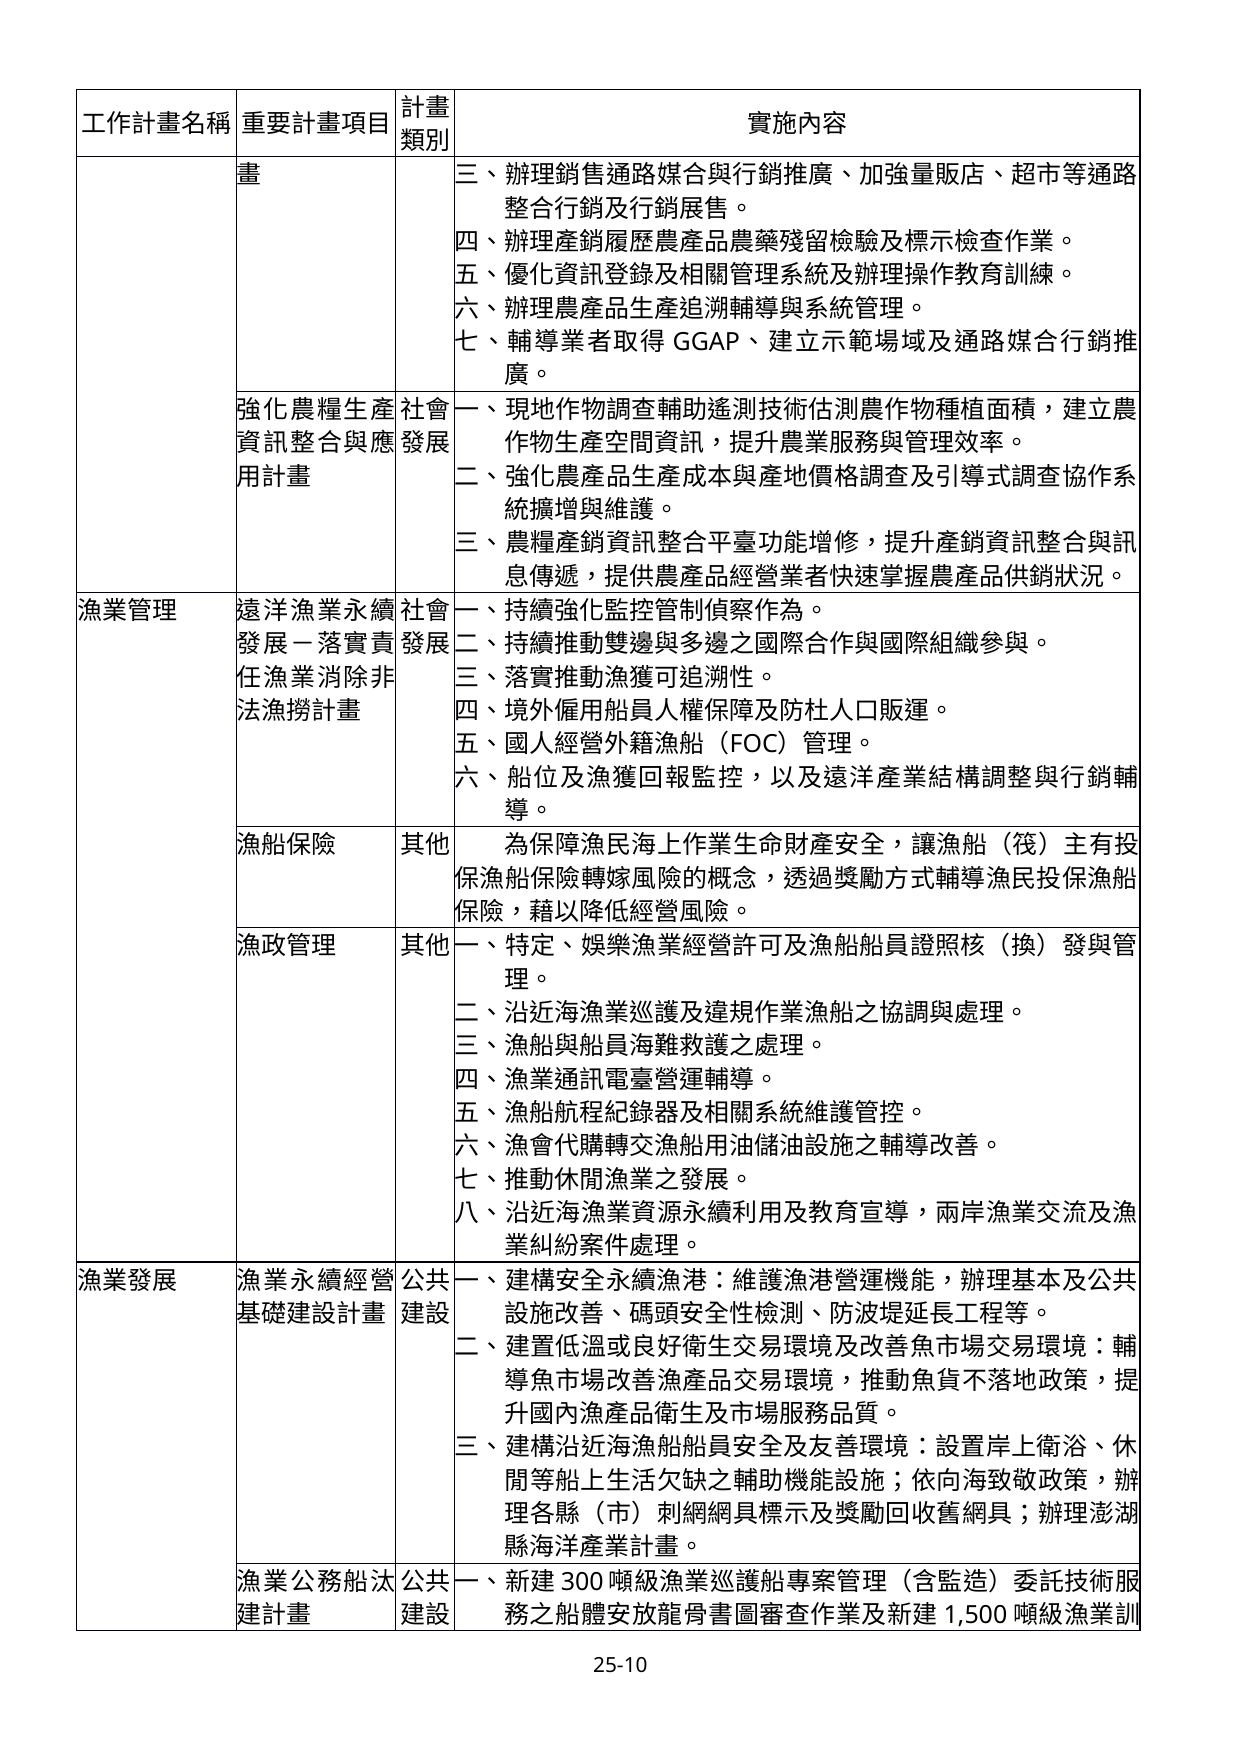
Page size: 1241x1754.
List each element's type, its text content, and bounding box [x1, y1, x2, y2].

table_cell 漁政管理 [237, 928, 395, 1261]
table_cell 為保障漁民海上作業生命財產安全，讓漁船（筏）主有投保漁船保險轉嫁風險的概念，透過獎勵方式輔導漁民投保漁船保險，藉以降低經營風險。 [455, 827, 1139, 927]
table_cell 一、特定、娛樂漁業經營許可及漁船船員證照核（換）發與管理。 二、沿近海漁業巡護及違規作業漁船之協調與處理。 三、漁船與船員海難救護之處理。 四、漁業通訊電臺營運輔導。 五、漁船航程紀錄器及相關系統維護管控。 六、漁會代購轉交漁船用油儲油設施之輔導改善。 七、推動休閒漁業之發展。 八、沿近海漁業資源永續利用及教育宣導，兩岸漁業交流及漁業糾紛案件處理。 [455, 928, 1139, 1261]
table_header 實施內容 [455, 90, 1139, 156]
table_cell 漁業公務船汰建計畫 [237, 1564, 395, 1630]
table_cell 漁業永續經營基礎建設計畫 [237, 1263, 395, 1562]
table_header 工作計畫名稱 [77, 90, 236, 156]
table_header 重要計畫項目 [237, 90, 395, 156]
table_cell 一、持續強化監控管制偵察作為。 二、持續推動雙邊與多邊之國際合作與國際組織參與。 三、落實推動漁獲可追溯性。 四、境外僱用船員人權保障及防杜人口販運。 五、國人經營外籍漁船（FOC）管理。 六、船位及漁獲回報監控，以及遠洋產業結構調整與行銷輔導。 [455, 593, 1139, 826]
table_cell 強化農糧生產資訊整合與應用計畫 [237, 392, 395, 592]
table_cell 一、新建300噸級漁業巡護船專案管理（含監造）委託技術服務之船體安放龍骨書圖審查作業及新建1,500噸級漁業訓 [455, 1564, 1139, 1630]
table_cell 公共建設 [396, 1564, 454, 1630]
table_cell 漁業發展 [77, 1263, 236, 1630]
table_cell 一、建構安全永續漁港：維護漁港營運機能，辦理基本及公共設施改善、碼頭安全性檢測、防波堤延長工程等。 二、建置低溫或良好衛生交易環境及改善魚市場交易環境：輔導魚市場改善漁產品交易環境，推動魚貨不落地政策，提升國內漁產品衛生及市場服務品質。 三、建構沿近海漁船船員安全及友善環境：設置岸上衛浴、休閒等船上生活欠缺之輔助機能設施；依向海致敬政策，辦理各縣（市）刺網網具標示及獎勵回收舊網具；辦理澎湖縣海洋產業計畫。 [455, 1263, 1139, 1562]
table_cell 畫 [237, 157, 395, 391]
table_cell 公共建設 [396, 1263, 454, 1562]
table_cell [396, 157, 454, 391]
table_cell 社會發展 [396, 593, 454, 826]
table_cell 遠洋漁業永續發展－落實責任漁業消除非法漁撈計畫 [237, 593, 395, 826]
table_cell 漁船保險 [237, 827, 395, 927]
table_cell [77, 157, 236, 592]
table_header 計畫類別 [396, 90, 454, 156]
table_cell 漁業管理 [77, 593, 236, 1261]
table_cell 其他 [396, 827, 454, 927]
table_cell 三、辦理銷售通路媒合與行銷推廣、加強量販店、超市等通路整合行銷及行銷展售。 四、辦理產銷履歷農產品農藥殘留檢驗及標示檢查作業。 五、優化資訊登錄及相關管理系統及辦理操作教育訓練。 六、辦理農產品生產追溯輔導與系統管理。 七、輔導業者取得GGAP、建立示範場域及通路媒合行銷推廣。 [455, 157, 1139, 391]
table_cell 一、現地作物調查輔助遙測技術估測農作物種植面積，建立農作物生產空間資訊，提升農業服務與管理效率。 二、強化農產品生產成本與產地價格調查及引導式調查協作系統擴增與維護。 三、農糧產銷資訊整合平臺功能增修，提升產銷資訊整合與訊息傳遞，提供農產品經營業者快速掌握農產品供銷狀況。 [455, 392, 1139, 592]
table_cell 社會發展 [396, 392, 454, 592]
table_cell 其他 [396, 928, 454, 1261]
